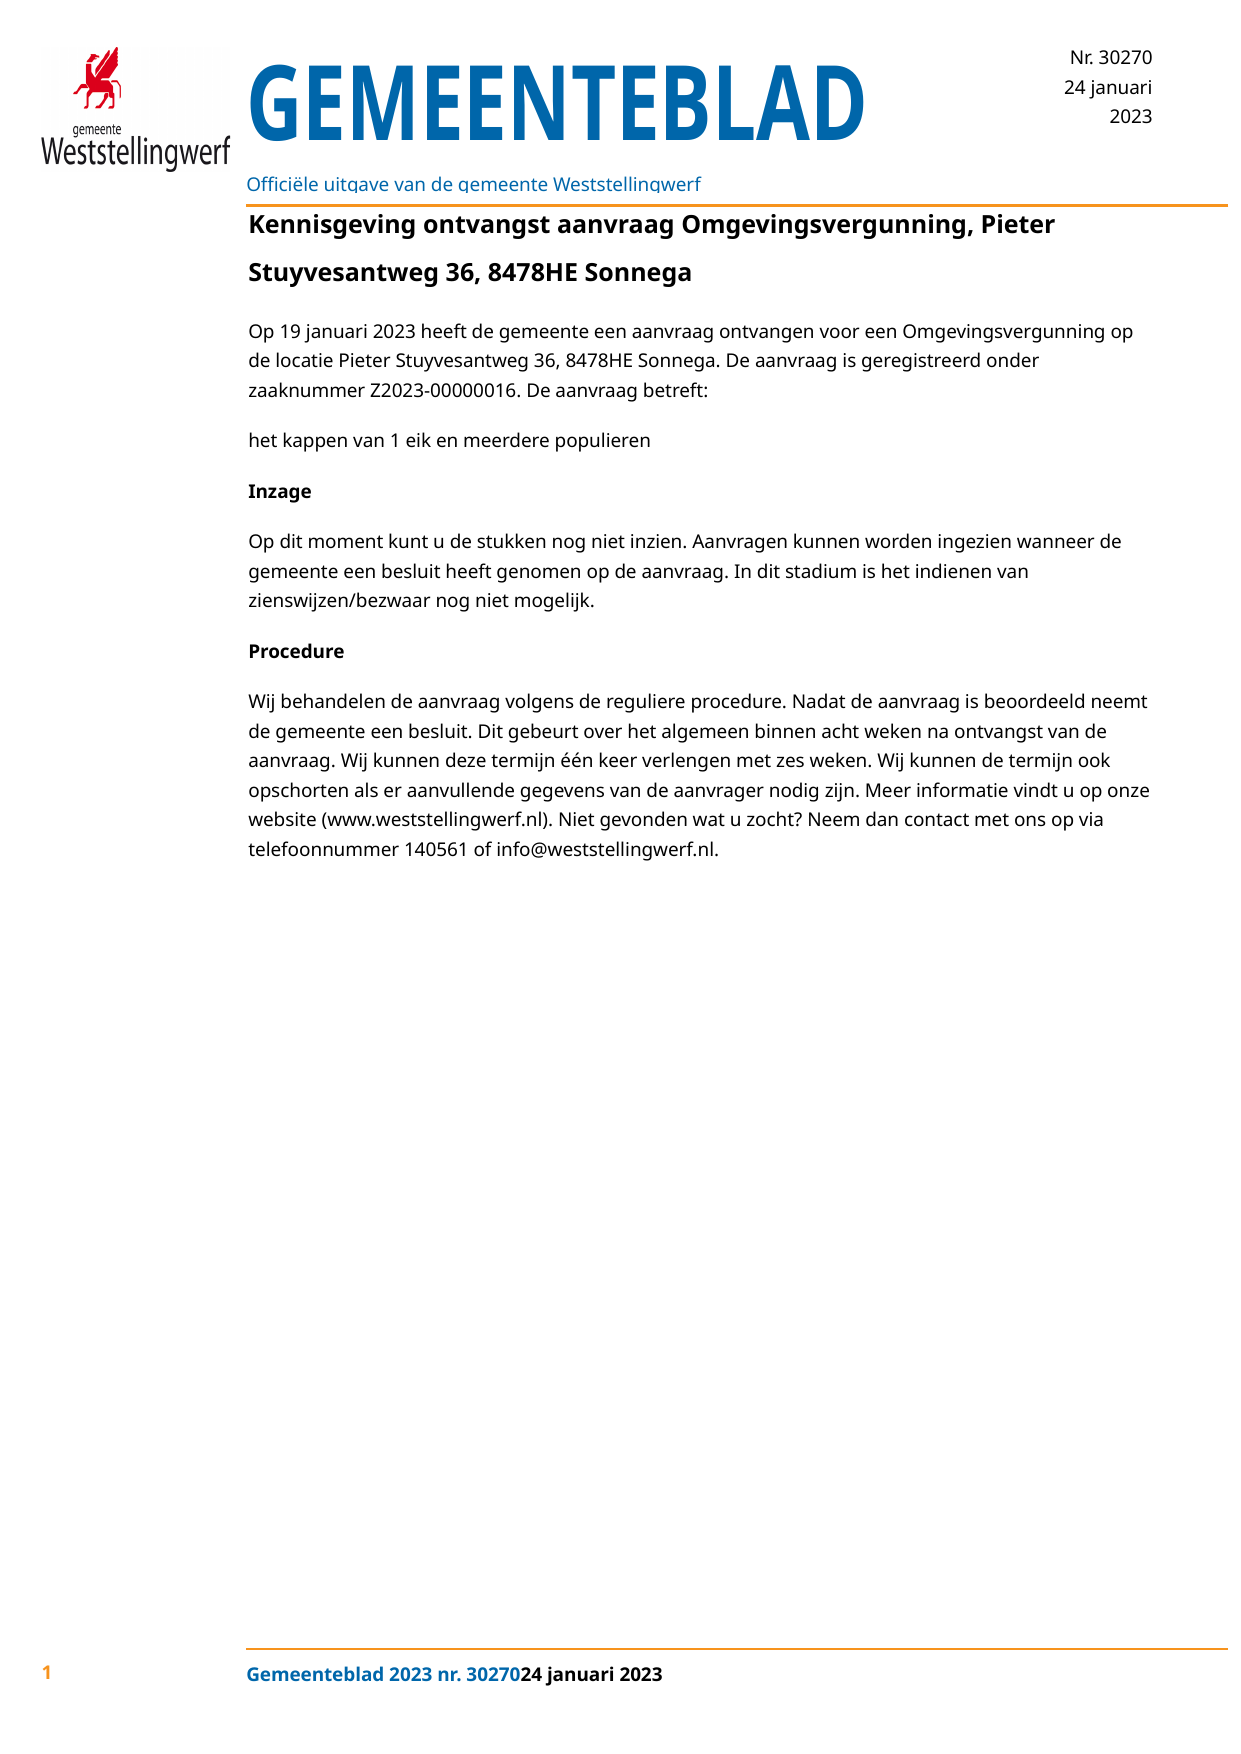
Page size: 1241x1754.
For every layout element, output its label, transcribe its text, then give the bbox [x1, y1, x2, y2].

text Procedure [248, 638, 1152, 664]
text Op 19 januari 2023 heeft de gemeente een aanvraag ontvangen voor een Omgevingsvergunning op de locatie Pieter Stuyvesantweg 36, 8478HE Sonnega. De aanvraag is geregistreerd onder zaaknummer Z2023-00000016. De aanvraag betreft: [248, 318, 1152, 403]
text Wij behandelen de aanvraag volgens de reguliere procedure. Nadat de aanvraag is beoordeeld neemt de gemeente een besluit. Dit gebeurt over het algemeen binnen acht weken na ontvangst van de aanvraag. Wij kunnen deze termijn één keer verlengen met zes weken. Wij kunnen de termijn ook opschorten als er aanvullende gegevens van de aanvrager nodig zijn. Meer informatie vindt u op onze website (www.weststellingwerf.nl). Niet gevonden wat u zocht? Neem dan contact met ons op via telefoonnummer 140561 of info@weststellingwerf.nl. [248, 688, 1152, 862]
text Op dit moment kunt u de stukken nog niet inzien. Aanvragen kunnen worden ingezien wanneer de gemeente een besluit heeft genomen op de aanvraag. In dit stadium is het indienen van zienswijzen/bezwaar nog niet mogelijk. [248, 528, 1152, 613]
text Kennisgeving ontvangst aanvraag Omgevingsvergunning, Pieter Stuyvesantweg 36, 8478HE Sonnega [248, 207, 1152, 288]
picture [41, 47, 231, 172]
text het kappen van 1 eik en meerdere populieren [248, 427, 1152, 453]
text Inzage [248, 478, 1152, 504]
